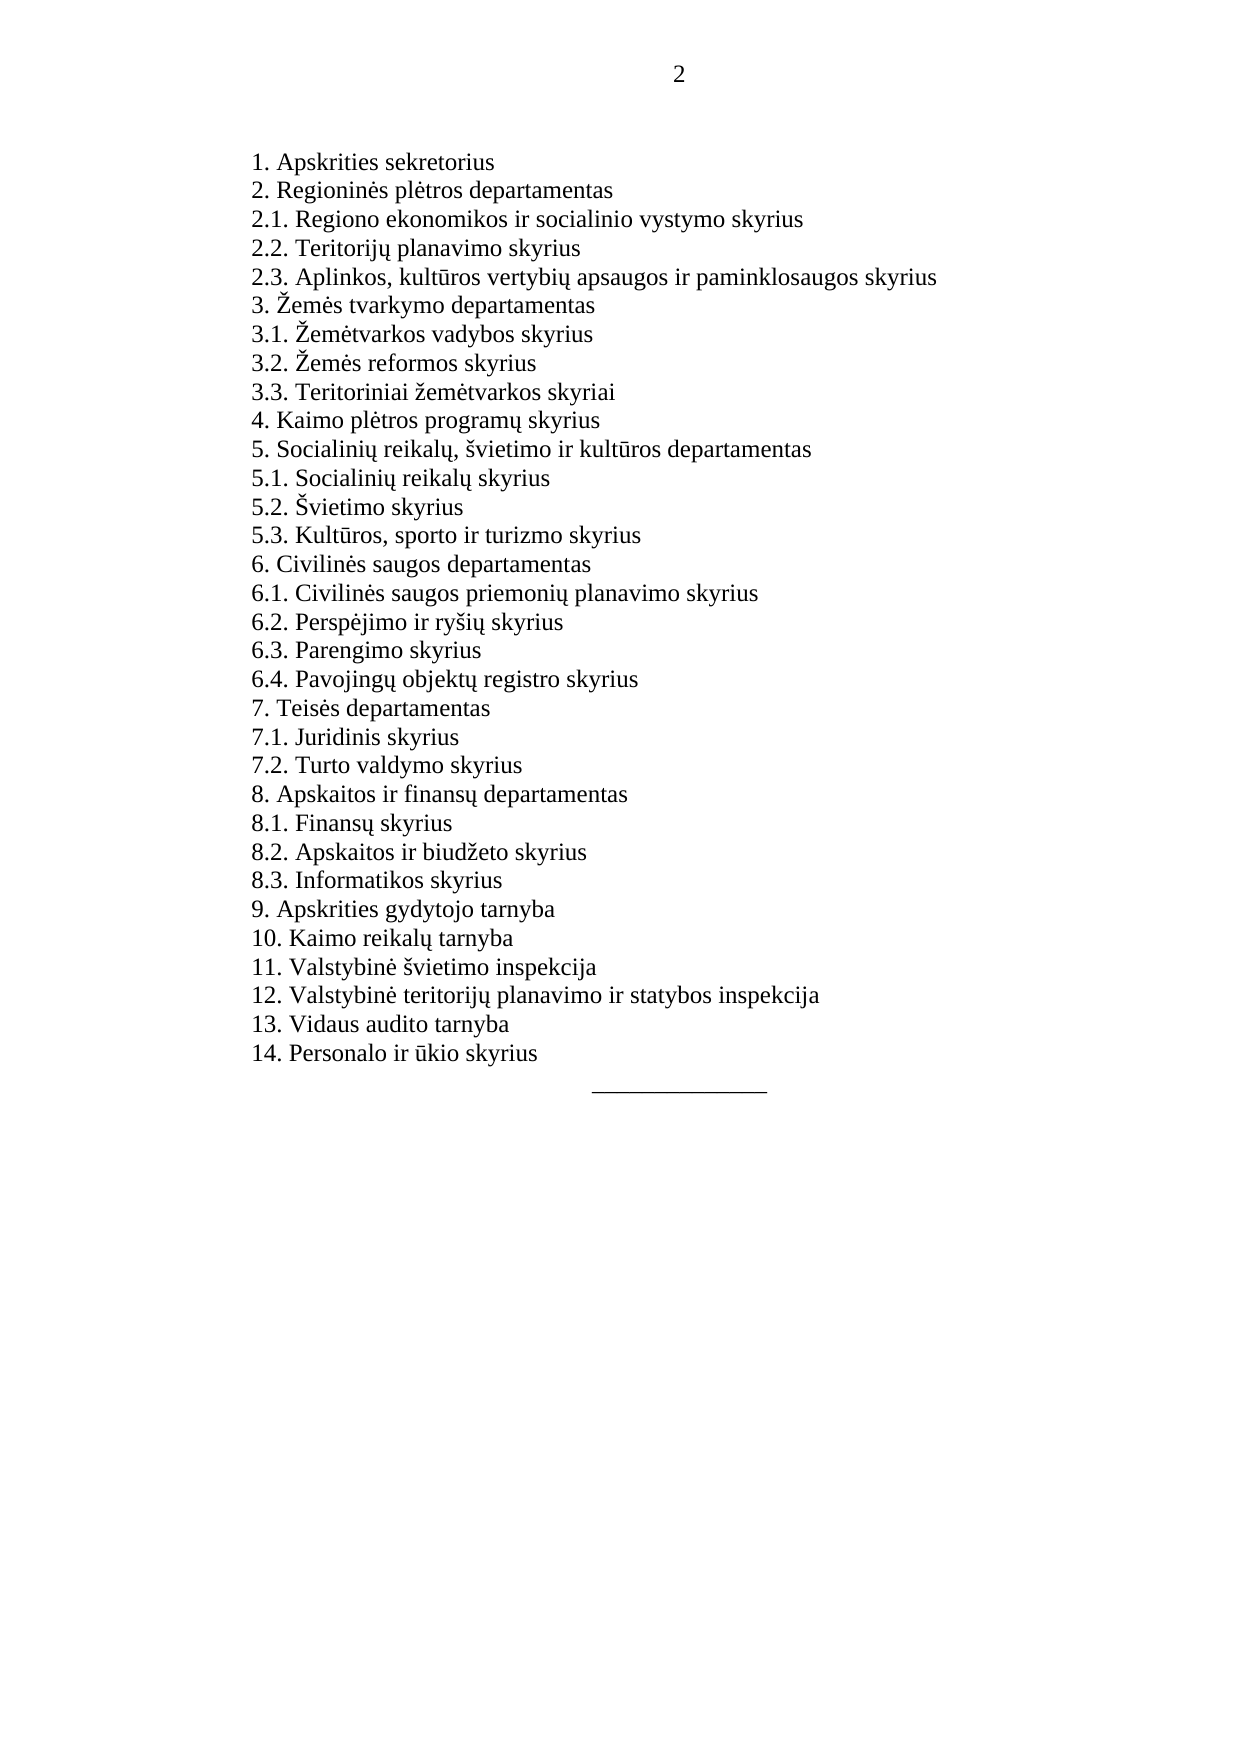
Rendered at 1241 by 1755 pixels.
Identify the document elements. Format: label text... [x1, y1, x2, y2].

text 6.3. Parengimo skyrius [177, 636, 1181, 664]
text 2.2. Teritorijų planavimo skyrius [177, 233, 1181, 262]
text 6.1. Civilinės saugos priemonių planavimo skyrius [177, 578, 1181, 607]
text 3. Žemės tvarkymo departamentas [177, 291, 1181, 319]
text 7. Teisės departamentas [177, 693, 1181, 722]
text 8. Apskaitos ir finansų departamentas [177, 779, 1181, 808]
text 2. Regioninės plėtros departamentas [177, 176, 1181, 204]
text 5. Socialinių reikalų, švietimo ir kultūros departamentas [177, 434, 1181, 463]
text 2.1. Regiono ekonomikos ir socialinio vystymo skyrius [177, 204, 1181, 233]
text 8.3. Informatikos skyrius [177, 866, 1181, 894]
text 9. Apskrities gydytojo tarnyba [177, 894, 1181, 923]
text 7.2. Turto valdymo skyrius [177, 751, 1181, 779]
text 3.3. Teritoriniai žemėtvarkos skyriai [177, 377, 1181, 406]
text 5.2. Švietimo skyrius [177, 492, 1181, 521]
text 3.1. Žemėtvarkos vadybos skyrius [177, 319, 1181, 348]
text ______________ [177, 1067, 1181, 1096]
text 5.1. Socialinių reikalų skyrius [177, 463, 1181, 492]
text 2.3. Aplinkos, kultūros vertybių apsaugos ir paminklosaugos skyrius [177, 262, 1181, 291]
text 4. Kaimo plėtros programų skyrius [177, 406, 1181, 434]
text 8.2. Apskaitos ir biudžeto skyrius [177, 837, 1181, 866]
text 6.4. Pavojingų objektų registro skyrius [177, 664, 1181, 693]
text 1. Apskrities sekretorius [177, 147, 1181, 176]
text 6. Civilinės saugos departamentas [177, 549, 1181, 578]
text 6.2. Perspėjimo ir ryšių skyrius [177, 607, 1181, 636]
text 10. Kaimo reikalų tarnyba [177, 923, 1181, 952]
text 13. Vidaus audito tarnyba [177, 1009, 1181, 1038]
text 12. Valstybinė teritorijų planavimo ir statybos inspekcija [177, 981, 1181, 1009]
text 7.1. Juridinis skyrius [177, 722, 1181, 751]
text 11. Valstybinė švietimo inspekcija [177, 952, 1181, 981]
text 3.2. Žemės reformos skyrius [177, 348, 1181, 377]
text 14. Personalo ir ūkio skyrius [177, 1038, 1181, 1067]
text 5.3. Kultūros, sporto ir turizmo skyrius [177, 521, 1181, 549]
text 8.1. Finansų skyrius [177, 808, 1181, 837]
